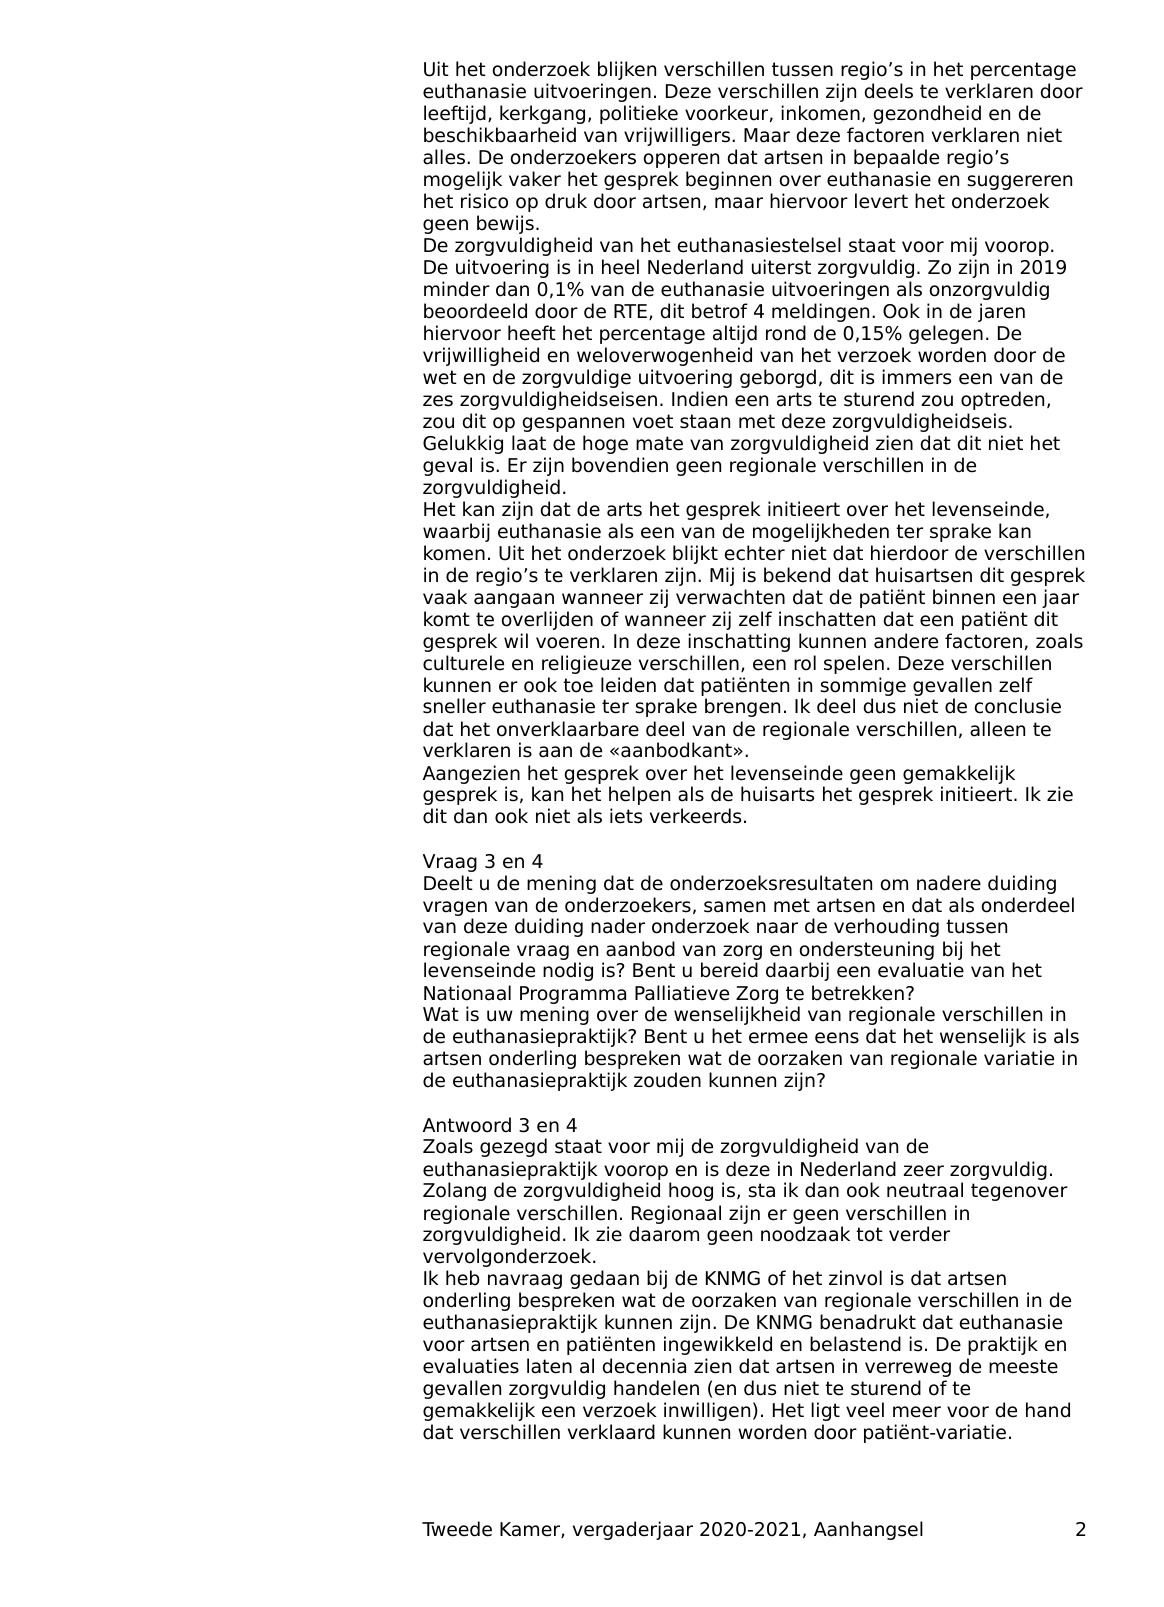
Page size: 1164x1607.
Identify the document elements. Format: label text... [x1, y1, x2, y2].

text Zoals gezegd staat voor mij de zorgvuldigheid van de euthanasiepraktijk voorop en is deze in Nederland zeer zorgvuldig. Zolang de zorgvuldigheid hoog is, sta ik dan ook neutraal tegenover regionale verschillen. Regionaal zijn er geen verschillen in zorgvuldigheid. Ik zie daarom geen noodzaak tot verder vervolgonderzoek. [422, 1136, 1087, 1268]
text Antwoord 3 en 4 [422, 1114, 1087, 1136]
text Uit het onderzoek blijken verschillen tussen regio’s in het percentage euthanasie uitvoeringen. Deze verschillen zijn deels te verklaren door leeftijd, kerkgang, politieke voorkeur, inkomen, gezondheid en de beschikbaarheid van vrijwilligers. Maar deze factoren verklaren niet alles. De onderzoekers opperen dat artsen in bepaalde regio’s mogelijk vaker het gesprek beginnen over euthanasie en suggereren het risico op druk door artsen, maar hiervoor levert het onderzoek geen bewijs. [422, 59, 1087, 235]
text Vraag 3 en 4 [422, 851, 1087, 872]
text Ik heb navraag gedaan bij de KNMG of het zinvol is dat artsen onderling bespreken wat de oorzaken van regionale verschillen in de euthanasiepraktijk kunnen zijn. De KNMG benadrukt dat euthanasie voor artsen en patiënten ingewikkeld en belastend is. De praktijk en evaluaties laten al decennia zien dat artsen in verreweg de meeste gevallen zorgvuldig handelen (en dus niet te sturend of te gemakkelijk een verzoek inwilligen). Het ligt veel meer voor de hand dat verschillen verklaard kunnen worden door patiënt-variatie. [422, 1268, 1087, 1444]
text Deelt u de mening dat de onderzoeksresultaten om nadere duiding vragen van de onderzoekers, samen met artsen en dat als onderdeel van deze duiding nader onderzoek naar de verhouding tussen regionale vraag en aanbod van zorg en ondersteuning bij het levenseinde nodig is? Bent u bereid daarbij een evaluatie van het Nationaal Programma Palliatieve Zorg te betrekken? [422, 872, 1087, 1004]
text Het kan zijn dat de arts het gesprek initieert over het levenseinde, waarbij euthanasie als een van de mogelijkheden ter sprake kan komen. Uit het onderzoek blijkt echter niet dat hierdoor de verschillen in de regio’s te verklaren zijn. Mij is bekend dat huisartsen dit gesprek vaak aangaan wanneer zij verwachten dat de patiënt binnen een jaar komt te overlijden of wanneer zij zelf inschatten dat een patiënt dit gesprek wil voeren. In deze inschatting kunnen andere factoren, zoals culturele en religieuze verschillen, een rol spelen. Deze verschillen kunnen er ook toe leiden dat patiënten in sommige gevallen zelf sneller euthanasie ter sprake brengen. Ik deel dus niet de conclusie dat het onverklaarbare deel van de regionale verschillen, alleen te verklaren is aan de «aanbodkant». [422, 499, 1087, 762]
text Wat is uw mening over de wenselijkheid van regionale verschillen in de euthanasiepraktijk? Bent u het ermee eens dat het wenselijk is als artsen onderling bespreken wat de oorzaken van regionale variatie in de euthanasiepraktijk zouden kunnen zijn? [422, 1004, 1087, 1092]
text De zorgvuldigheid van het euthanasiestelsel staat voor mij voorop. De uitvoering is in heel Nederland uiterst zorgvuldig. Zo zijn in 2019 minder dan 0,1% van de euthanasie uitvoeringen als onzorgvuldig beoordeeld door de RTE, dit betrof 4 meldingen. Ook in de jaren hiervoor heeft het percentage altijd rond de 0,15% gelegen. De vrijwilligheid en weloverwogenheid van het verzoek worden door de wet en de zorgvuldige uitvoering geborgd, dit is immers een van de zes zorgvuldigheidseisen. Indien een arts te sturend zou optreden, zou dit op gespannen voet staan met deze zorgvuldigheidseis. Gelukkig laat de hoge mate van zorgvuldigheid zien dat dit niet het geval is. Er zijn bovendien geen regionale verschillen in de zorgvuldigheid. [422, 235, 1087, 499]
text Aangezien het gesprek over het levenseinde geen gemakkelijk gesprek is, kan het helpen als de huisarts het gesprek initieert. Ik zie dit dan ook niet als iets verkeerds. [422, 762, 1087, 828]
